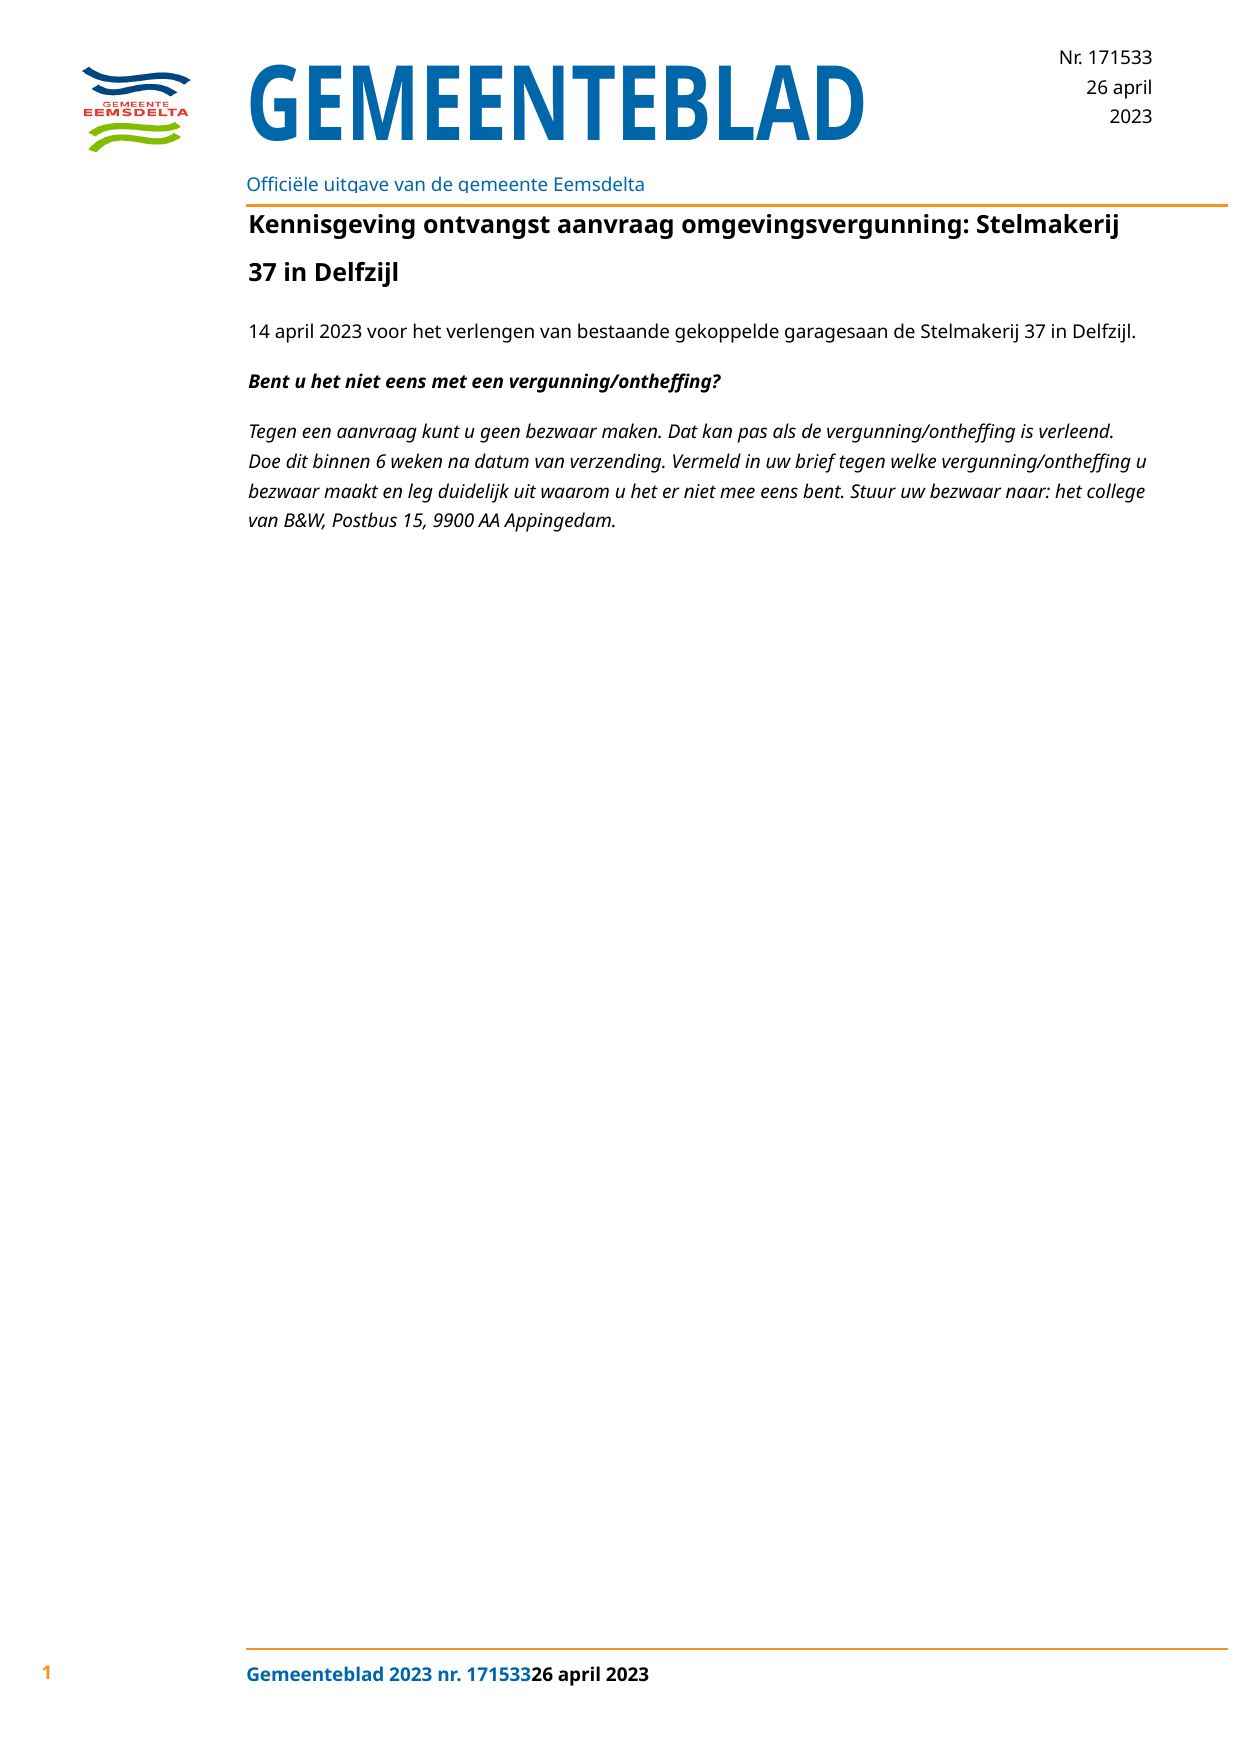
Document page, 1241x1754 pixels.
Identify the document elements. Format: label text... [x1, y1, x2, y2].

text Kennisgeving ontvangst aanvraag omgevingsvergunning: Stelmakerij 37 in Delfzijl [248, 207, 1152, 288]
text Tegen een aanvraag kunt u geen bezwaar maken. Dat kan pas als de vergunning/ontheffing is verleend. Doe dit binnen 6 weken na datum van verzending. Vermeld in uw brief tegen welke vergunning/ontheffing u bezwaar maakt en leg duidelijk uit waarom u het er niet mee eens bent. Stuur uw bezwaar naar: het college van B&W, Postbus 15, 9900 AA Appingedam. [248, 419, 1152, 533]
text Bent u het niet eens met een vergunning/ontheffing? [248, 368, 1152, 394]
text 14 april 2023 voor het verlengen van bestaande gekoppelde garagesaan de Stelmakerij 37 in Delfzijl. [248, 318, 1152, 344]
picture [41, 47, 231, 172]
